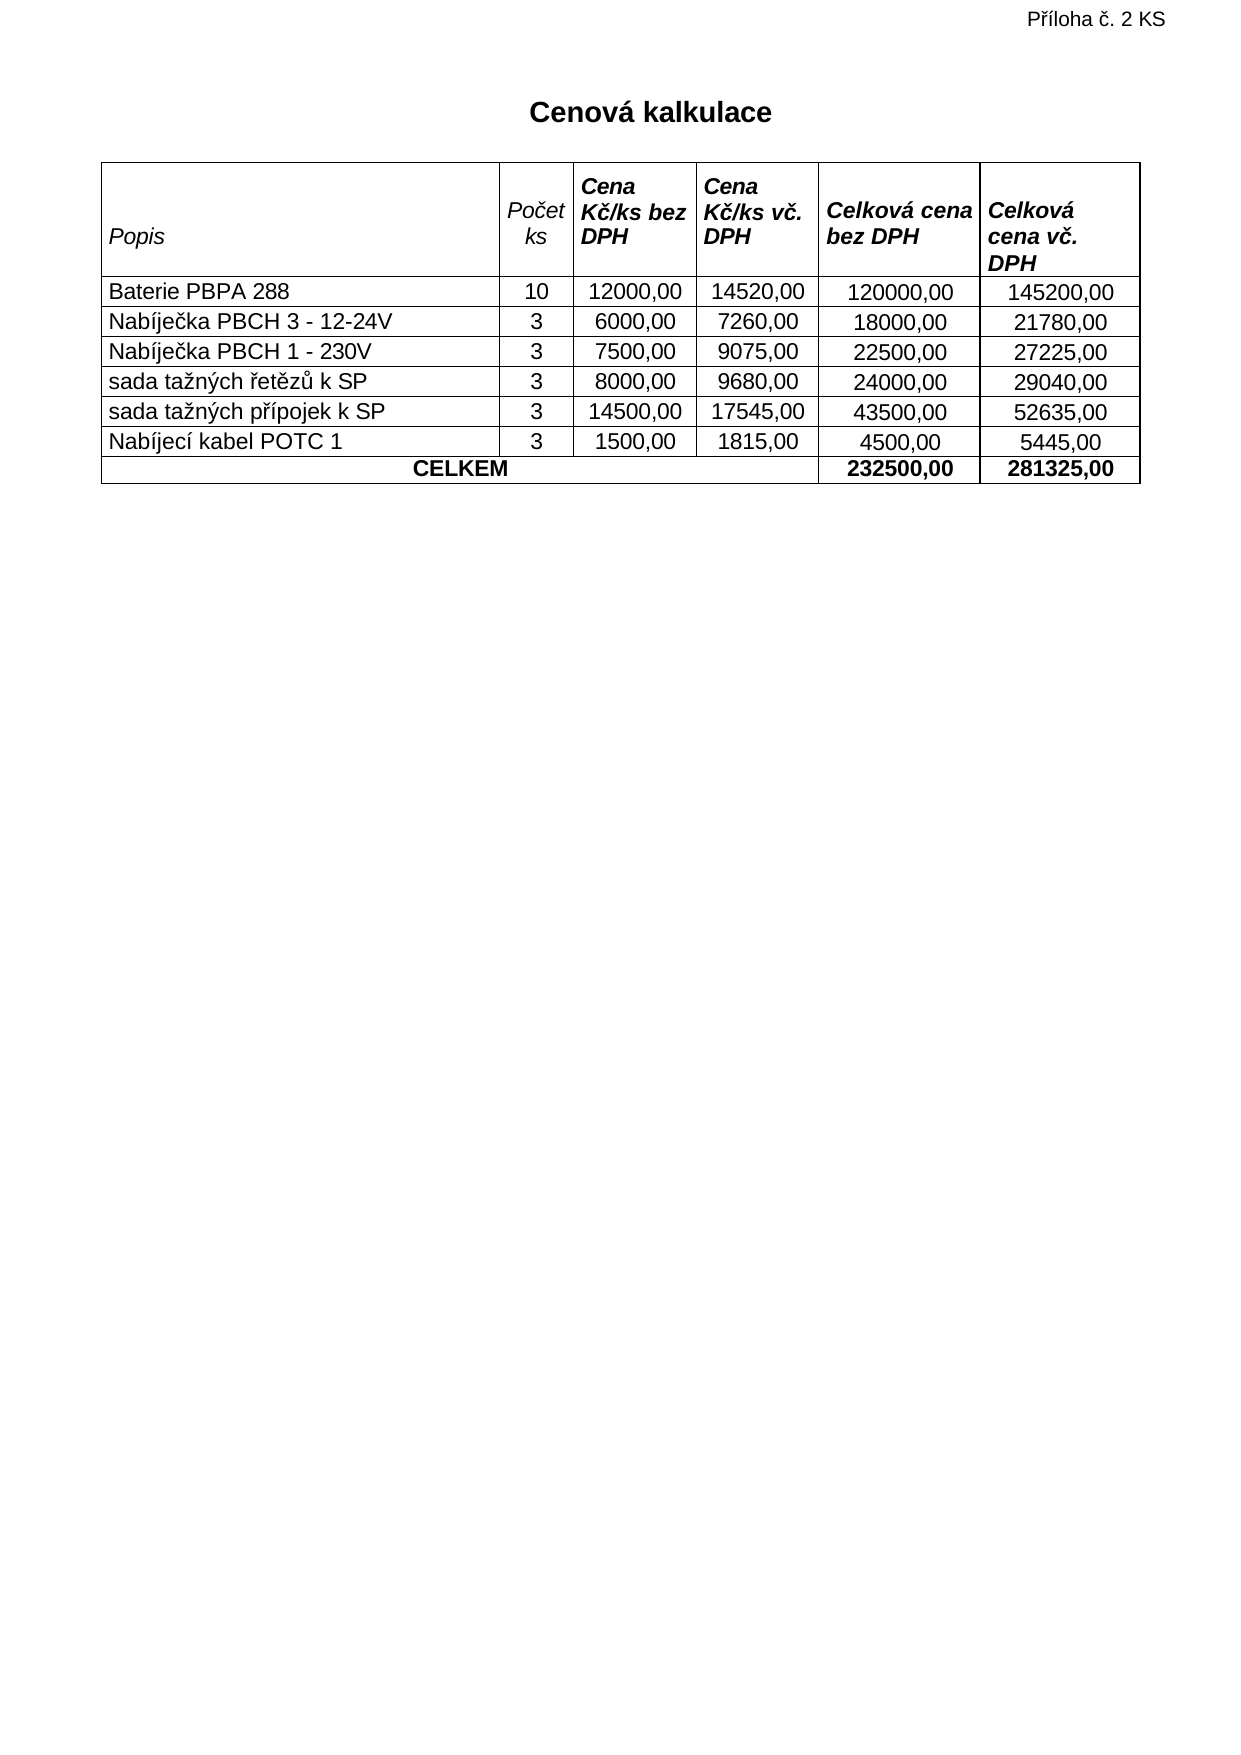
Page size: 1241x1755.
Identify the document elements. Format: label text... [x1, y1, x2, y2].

table_cell sada tažných řetězů k SP [102, 367, 499, 396]
table_cell 6000,00 [574, 307, 696, 336]
table_cell 3 [500, 367, 573, 396]
table_cell 21780,00 [981, 307, 1139, 336]
table_cell 52635,00 [981, 397, 1139, 426]
table_cell 14520,00 [697, 277, 818, 306]
table_header Cena Kč/ks bez DPH [574, 163, 696, 276]
table_cell 43500,00 [819, 397, 979, 426]
table_cell 24000,00 [819, 367, 979, 396]
table_header Celková cena vč. DPH [981, 163, 1139, 276]
table_cell 3 [500, 397, 573, 426]
table_cell 3 [500, 337, 573, 366]
table_cell 10 [500, 277, 573, 306]
table_cell 3 [500, 427, 573, 456]
table_header Počet ks [500, 163, 573, 276]
table_cell 9680,00 [697, 367, 818, 396]
table_cell Nabíječka PBCH 1 - 230V [102, 337, 499, 366]
table_cell 14500,00 [574, 397, 696, 426]
table_cell 22500,00 [819, 337, 979, 366]
table_header Popis [102, 163, 499, 276]
table_cell 5445,00 [981, 427, 1139, 456]
table_header Cena Kč/ks vč. DPH [697, 163, 818, 276]
table_cell 1815,00 [697, 427, 818, 456]
table_cell 3 [500, 307, 573, 336]
table_cell Nabíječka PBCH 3 - 12-24V [102, 307, 499, 336]
table_cell 8000,00 [574, 367, 696, 396]
table_cell Baterie PBPA 288 [102, 277, 499, 306]
table_cell 145200,00 [981, 277, 1139, 306]
table_cell 232500,00 [819, 457, 979, 482]
table_cell 27225,00 [981, 337, 1139, 366]
text Příloha č. 2 KS [88, 7, 1166, 31]
table_cell 4500,00 [819, 427, 979, 456]
table_cell 7500,00 [574, 337, 696, 366]
table_cell sada tažných přípojek k SP [102, 397, 499, 426]
table_header Celková cena bez DPH [819, 163, 979, 276]
table_cell 120000,00 [819, 277, 979, 306]
subtitle Cenová kalkulace [135, 95, 1167, 129]
table_cell Nabíjecí kabel POTC 1 [102, 427, 499, 456]
table_cell 281325,00 [981, 457, 1139, 482]
table_cell 18000,00 [819, 307, 979, 336]
table_cell 12000,00 [574, 277, 696, 306]
table_cell 17545,00 [697, 397, 818, 426]
table_cell 7260,00 [697, 307, 818, 336]
table_cell 29040,00 [981, 367, 1139, 396]
table_cell 9075,00 [697, 337, 818, 366]
table_cell 1500,00 [574, 427, 696, 456]
table_cell CELKEM [102, 457, 818, 482]
